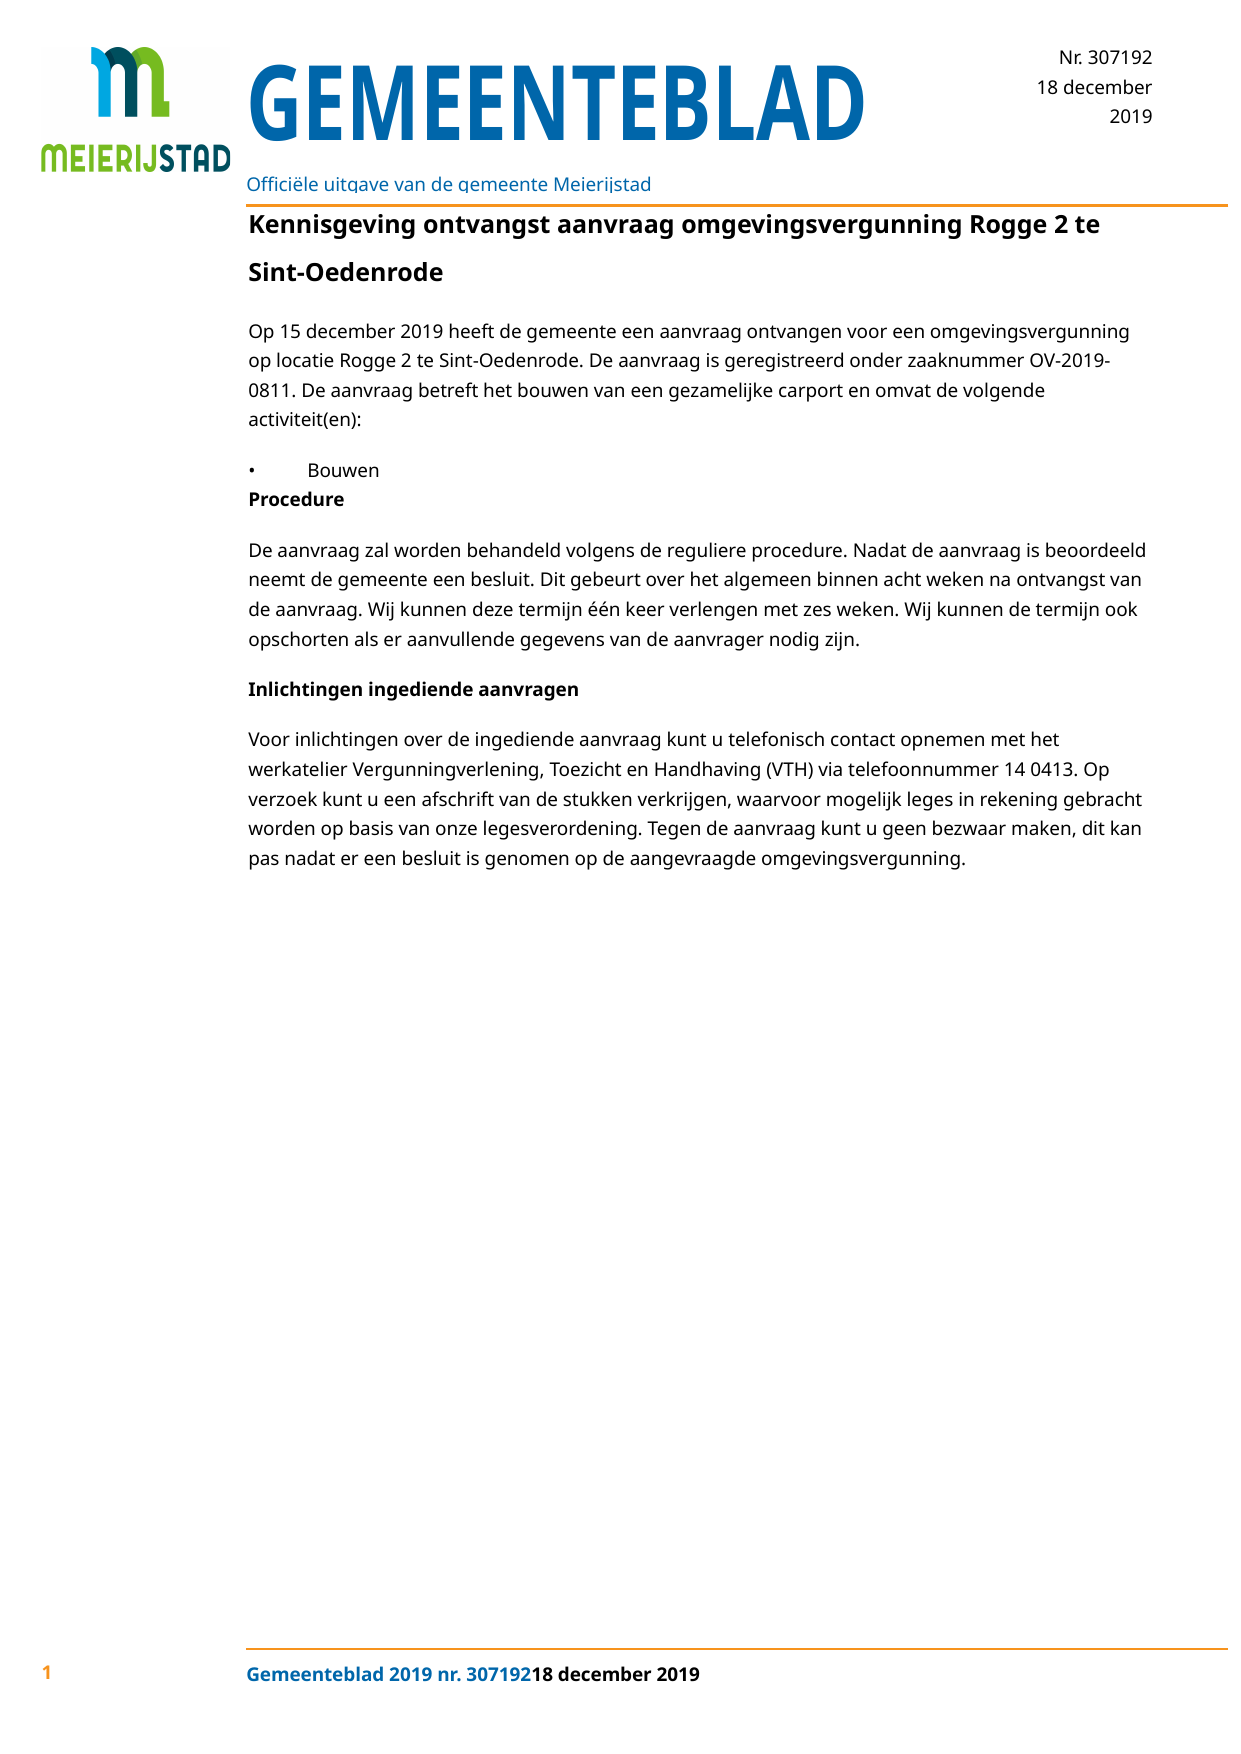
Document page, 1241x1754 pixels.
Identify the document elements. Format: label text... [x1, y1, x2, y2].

text Inlichtingen ingediende aanvragen [248, 676, 1152, 702]
text Kennisgeving ontvangst aanvraag omgevingsvergunning Rogge 2 te Sint-Oedenrode [248, 207, 1152, 288]
text Op 15 december 2019 heeft de gemeente een aanvraag ontvangen voor een omgevingsvergunning op locatie Rogge 2 te Sint-Oedenrode. De aanvraag is geregistreerd onder zaaknummer OV-2019-0811. De aanvraag betreft het bouwen van een gezamelijke carport en omvat de volgende activiteit(en): [248, 318, 1152, 432]
text De aanvraag zal worden behandeld volgens de reguliere procedure. Nadat de aanvraag is beoordeeld neemt de gemeente een besluit. Dit gebeurt over het algemeen binnen acht weken na ontvangst van de aanvraag. Wij kunnen deze termijn één keer verlengen met zes weken. Wij kunnen de termijn ook opschorten als er aanvullende gegevens van de aanvrager nodig zijn. [248, 537, 1152, 652]
text Voor inlichtingen over de ingediende aanvraag kunt u telefonisch contact opnemen met het werkatelier Vergunningverlening, Toezicht en Handhaving (VTH) via telefoonnummer 14 0413. Op verzoek kunt u een afschrift van de stukken verkrijgen, waarvoor mogelijk leges in rekening gebracht worden op basis van onze legesverordening. Tegen de aanvraag kunt u geen bezwaar maken, dit kan pas nadat er een besluit is genomen op de aangevraagde omgevingsvergunning. [248, 727, 1152, 871]
list Bouwen [248, 457, 1152, 483]
picture [41, 47, 231, 172]
text Procedure [248, 487, 1152, 512]
